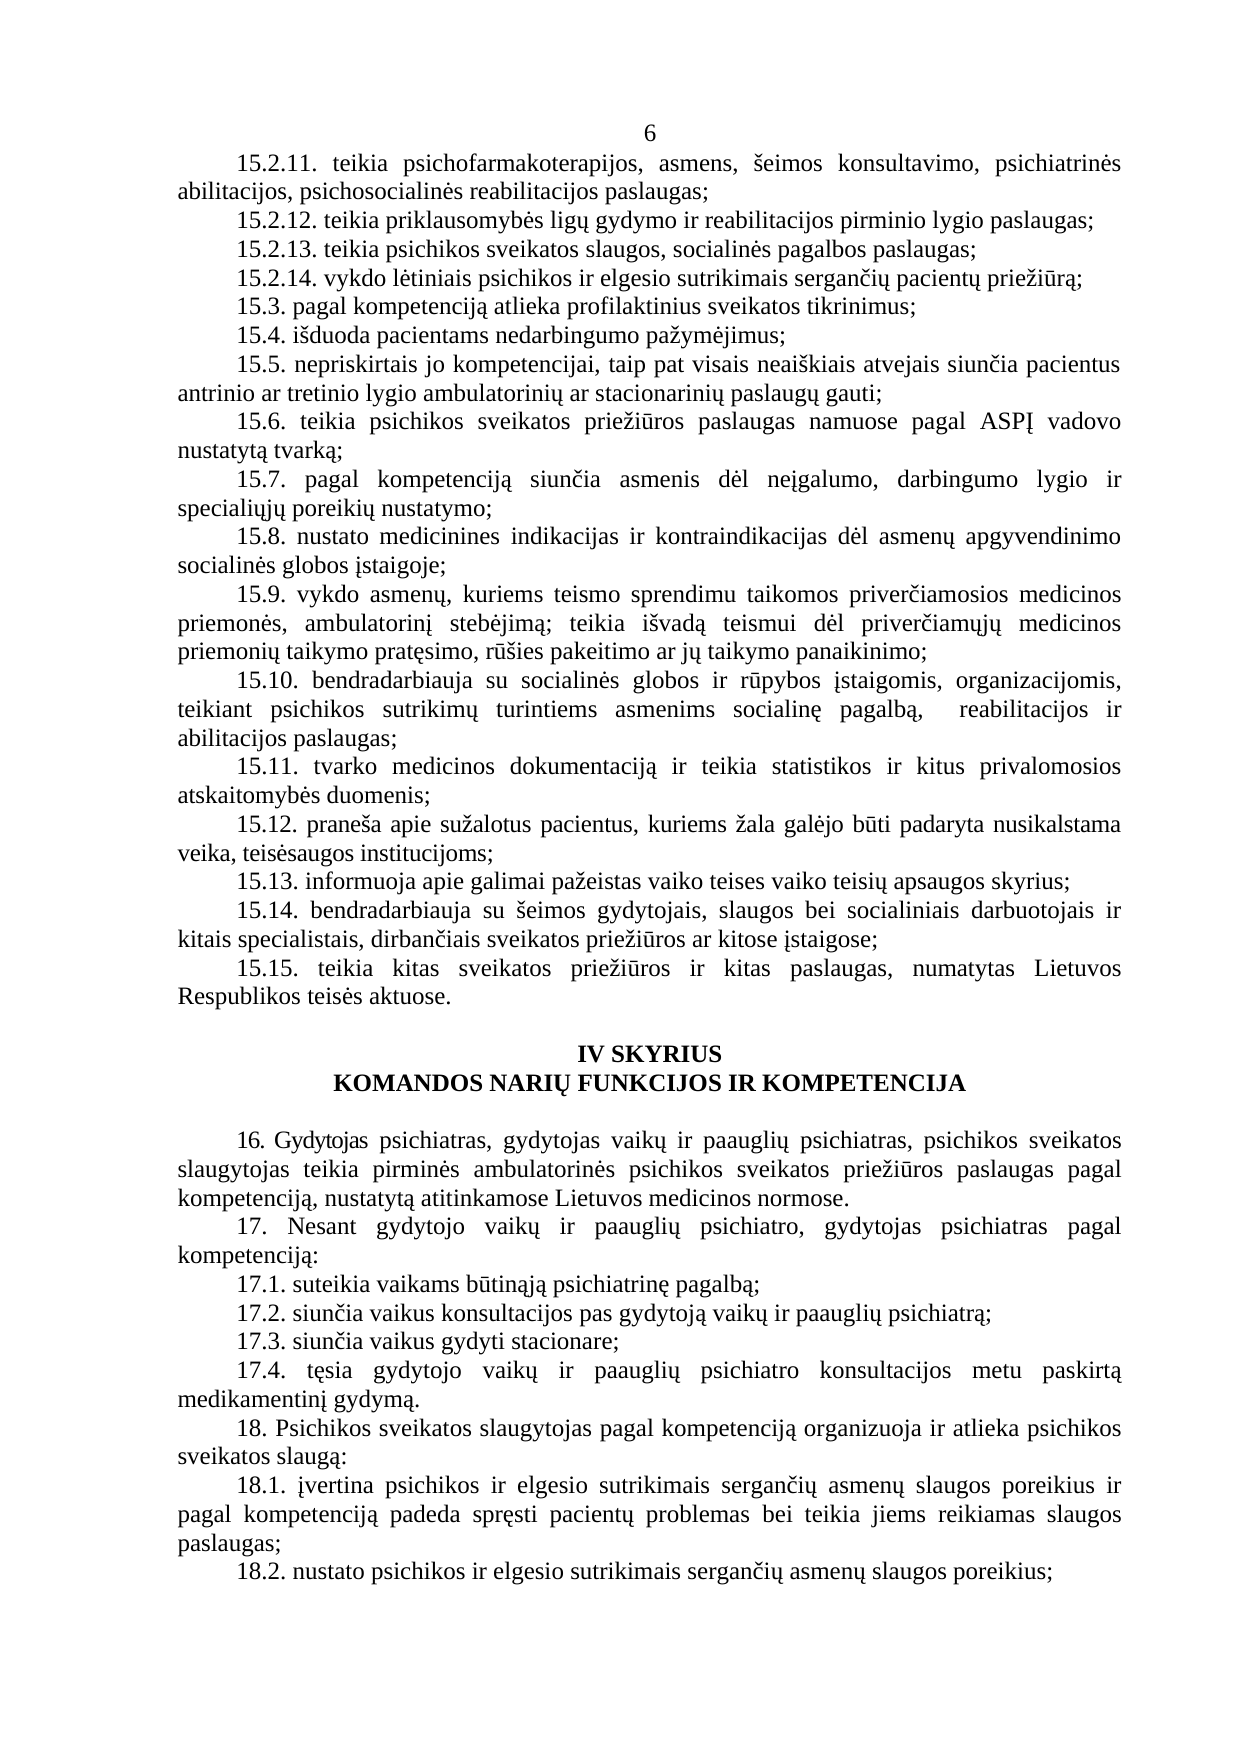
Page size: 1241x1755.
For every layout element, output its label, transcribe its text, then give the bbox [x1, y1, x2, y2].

text 15.2.12. teikia priklausomybės ligų gydymo ir reabilitacijos pirminio lygio paslaugas; [177, 205, 1122, 234]
text 16. Gydytojas psichiatras, gydytojas vaikų ir paauglių psichiatras, psichikos sveikatos slaugytojas teikia pirminės ambulatorinės psichikos sveikatos priežiūros paslaugas pagal kompetenciją, nustatytą atitinkamose Lietuvos medicinos normose. [177, 1125, 1122, 1211]
text 15.9. vykdo asmenų, kuriems teismo sprendimu taikomos priverčiamosios medicinos priemonės, ambulatorinį stebėjimą; teikia išvadą teismui dėl priverčiamųjų medicinos priemonių taikymo pratęsimo, rūšies pakeitimo ar jų taikymo panaikinimo; [177, 579, 1122, 665]
text 15.12. praneša apie sužalotus pacientus, kuriems žala galėjo būti padaryta nusikalstama veika, teisėsaugos institucijoms; [177, 809, 1122, 866]
text KOMANDOS NARIŲ FUNKCIJOS IR KOMPETENCIJA [177, 1068, 1122, 1096]
text 15.14. bendradarbiauja su šeimos gydytojais, slaugos bei socialiniais darbuotojais ir kitais specialistais, dirbančiais sveikatos priežiūros ar kitose įstaigose; [177, 895, 1122, 953]
text 17.3. siunčia vaikus gydyti stacionare; [177, 1326, 1122, 1355]
text 15.3. pagal kompetenciją atlieka profilaktinius sveikatos tikrinimus; [177, 291, 1122, 320]
text 15.11. tvarko medicinos dokumentaciją ir teikia statistikos ir kitus privalomosios atskaitomybės duomenis; [177, 751, 1122, 809]
text 15.6. teikia psichikos sveikatos priežiūros paslaugas namuose pagal ASPĮ vadovo nustatytą tvarką; [177, 406, 1122, 464]
text 17.4. tęsia gydytojo vaikų ir paauglių psichiatro konsultacijos metu paskirtą medikamentinį gydymą. [177, 1355, 1122, 1413]
text 15.10. bendradarbiauja su socialinės globos ir rūpybos įstaigomis, organizacijomis, teikiant psichikos sutrikimų turintiems asmenims socialinę pagalbą, reabilitacijos ir abilitacijos paslaugas; [177, 665, 1122, 751]
text 15.15. teikia kitas sveikatos priežiūros ir kitas paslaugas, numatytas Lietuvos Respublikos teisės aktuose. [177, 953, 1122, 1010]
text 15.13. informuoja apie galimai pažeistas vaiko teises vaiko teisių apsaugos skyrius; [177, 866, 1122, 895]
text IV skyrius [177, 1039, 1122, 1068]
text 15.2.11. teikia psichofarmakoterapijos, asmens, šeimos konsultavimo, psichiatrinės abilitacijos, psichosocialinės reabilitacijos paslaugas; [177, 148, 1122, 205]
text 18. Psichikos sveikatos slaugytojas pagal kompetenciją organizuoja ir atlieka psichikos sveikatos slaugą: [177, 1413, 1122, 1470]
text 18.1. įvertina psichikos ir elgesio sutrikimais sergančių asmenų slaugos poreikius ir pagal kompetenciją padeda spręsti pacientų problemas bei teikia jiems reikiamas slaugos paslaugas; [177, 1470, 1122, 1556]
text 15.7. pagal kompetenciją siunčia asmenis dėl neįgalumo, darbingumo lygio ir specialiųjų poreikių nustatymo; [177, 464, 1122, 521]
text 17.2. siunčia vaikus konsultacijos pas gydytoją vaikų ir paauglių psichiatrą; [177, 1298, 1122, 1326]
text 15.5. nepriskirtais jo kompetencijai, taip pat visais neaiškiais atvejais siunčia pacientus antrinio ar tretinio lygio ambulatorinių ar stacionarinių paslaugų gauti; [177, 349, 1122, 406]
text 17.1. suteikia vaikams būtinąją psichiatrinę pagalbą; [177, 1269, 1122, 1298]
text 15.2.14. vykdo lėtiniais psichikos ir elgesio sutrikimais sergančių pacientų priežiūrą; [177, 263, 1122, 291]
text 15.8. nustato medicinines indikacijas ir kontraindikacijas dėl asmenų apgyvendinimo socialinės globos įstaigoje; [177, 521, 1122, 579]
text 15.2.13. teikia psichikos sveikatos slaugos, socialinės pagalbos paslaugas; [177, 234, 1122, 263]
text 15.4. išduoda pacientams nedarbingumo pažymėjimus; [177, 320, 1122, 349]
text 18.2. nustato psichikos ir elgesio sutrikimais sergančių asmenų slaugos poreikius; [177, 1556, 1122, 1585]
text 17. Nesant gydytojo vaikų ir paauglių psichiatro, gydytojas psichiatras pagal kompetenciją: [177, 1211, 1122, 1269]
